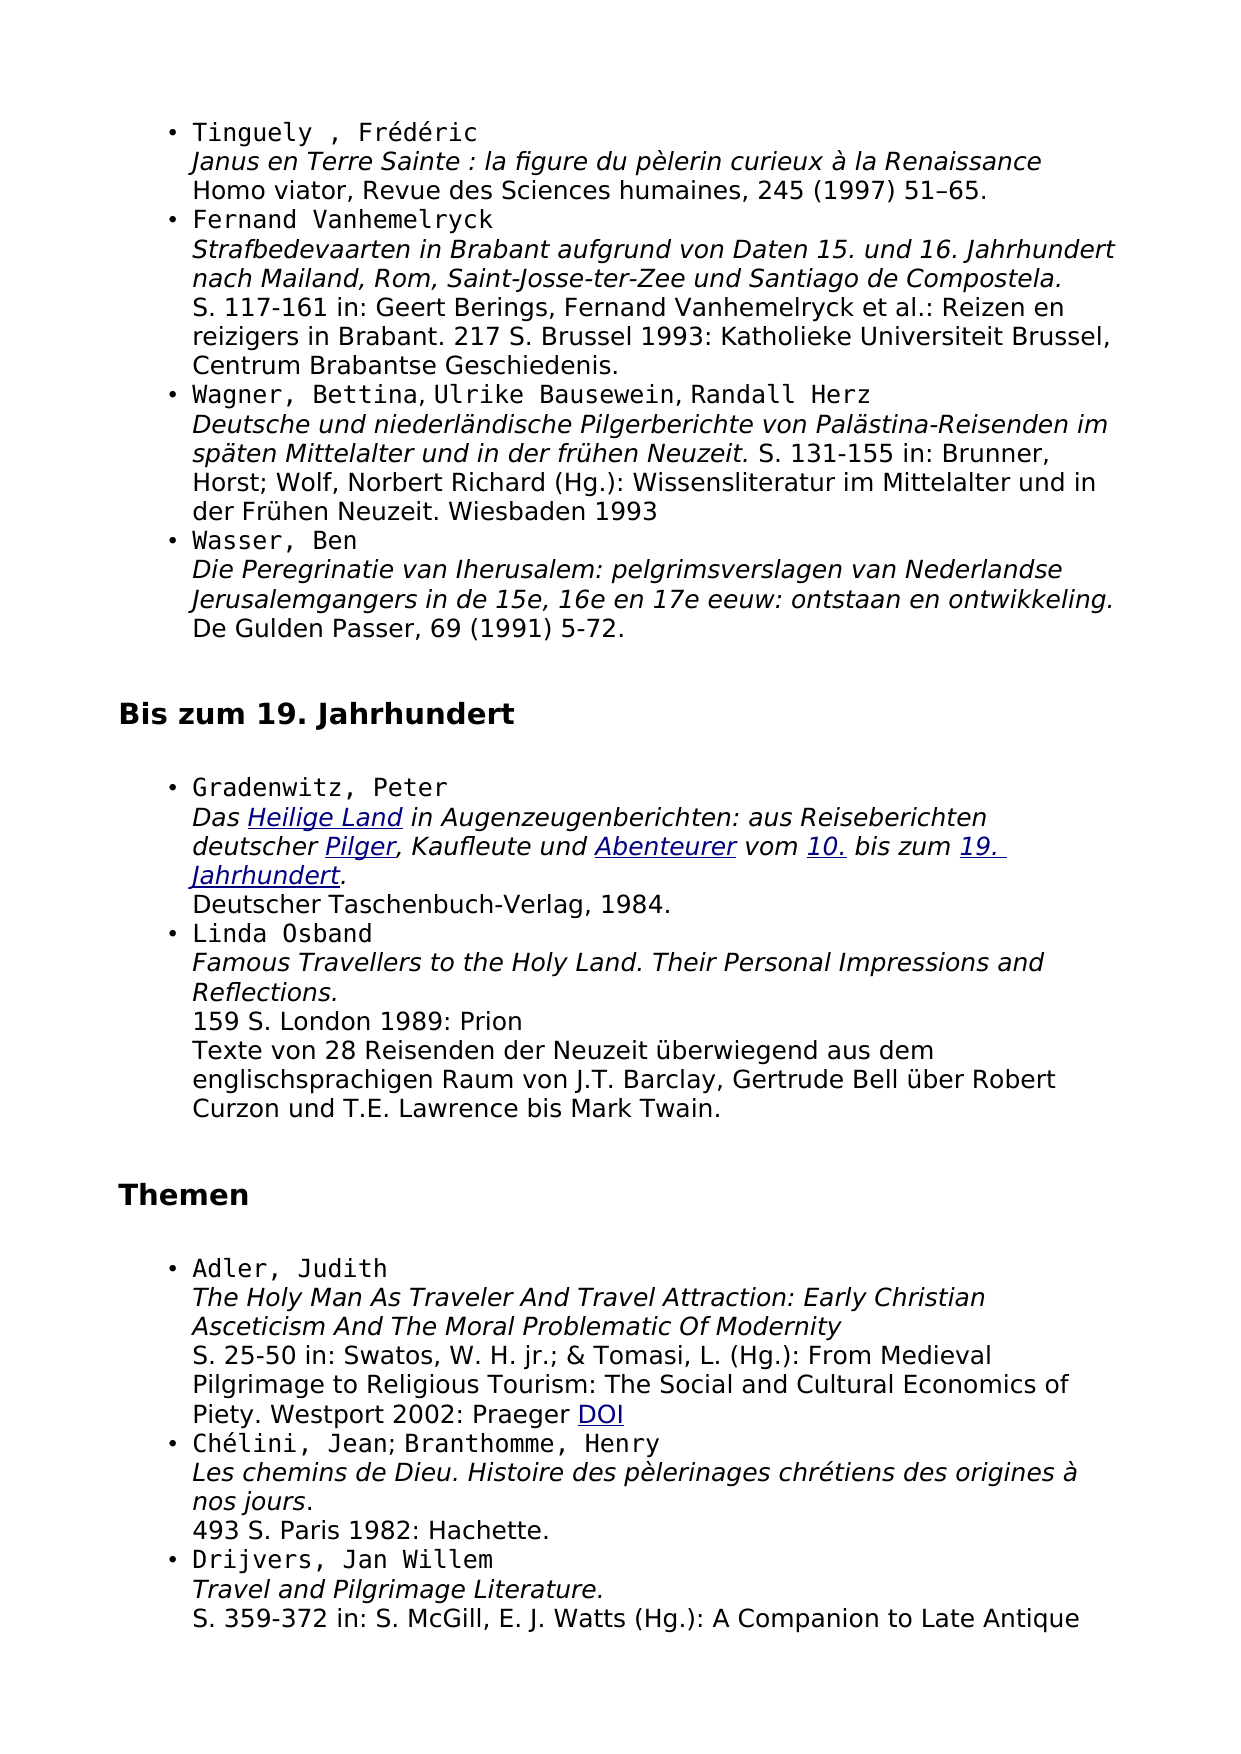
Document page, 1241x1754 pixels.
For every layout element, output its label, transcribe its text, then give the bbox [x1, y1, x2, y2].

list Linda Osband Famous Travellers to the Holy Land. Their Personal Impressions and Reflections. 159 S. London 1989: Prion Texte von 28 Reisenden der Neuzeit überwiegend aus dem englischsprachigen Raum von J.T. Barclay, Gertrude Bell über Robert Curzon und T.E. Lawrence bis Mark Twain. [177, 919, 1122, 1123]
list Chélini, Jean; Branthomme, Henry Les chemins de Dieu. Histoire des pèlerinages chrétiens des origines à nos jours. 493 S. Paris 1982: Hachette. [177, 1429, 1122, 1546]
list Wasser, Ben Die Peregrinatie van Iherusalem: pelgrimsverslagen van Nederlandse Jerusalemgangers in de 15e, 16e en 17e eeuw: ontstaan en ontwikkeling. De Gulden Passer, 69 (1991) 5-72. [177, 526, 1122, 643]
subtitle Bis zum 19. Jahrhundert [118, 698, 1122, 732]
list Gradenwitz, Peter Das Heilige Land in Augenzeugenberichten: aus Reiseberichten deutscher Pilger, Kaufleute und Abenteurer vom 10. bis zum 19. Jahrhundert. Deutscher Taschenbuch-Verlag, 1984. [177, 773, 1122, 919]
list Drijvers, Jan Willem Travel and Pilgrimage Literature. S. 359-372 in: S. McGill, E. J. Watts (Hg.): A Companion to Late Antique [177, 1546, 1122, 1633]
list Adler, Judith The Holy Man As Traveler And Travel Attraction: Early Christian Asceticism And The Moral Problematic Of Modernity S. 25-50 in: Swatos, W. H. jr.; & Tomasi, L. (Hg.): From Medieval Pilgrimage to Religious Tourism: The Social and Cultural Economics of Piety. Westport 2002: Praeger DOI [177, 1254, 1122, 1429]
list Wagner, Bettina, Ulrike Bausewein, Randall Herz Deutsche und niederländische Pilgerberichte von Palästina-Reisenden im späten Mittelalter und in der frühen Neuzeit. S. 131-155 in: Brunner, Horst; Wolf, Norbert Richard (Hg.): Wissensliteratur im Mittelalter und in der Frühen Neuzeit. Wiesbaden 1993 [177, 381, 1122, 526]
list Fernand Vanhemelryck Strafbedevaarten in Brabant aufgrund von Daten 15. und 16. Jahrhundert nach Mailand, Rom, Saint-Josse-ter-Zee und Santiago de Compostela. S. 117-161 in: Geert Berings, Fernand Vanhemelryck et al.: Reizen en reizigers in Brabant. 217 S. Brussel 1993: Katholieke Universiteit Brussel, Centrum Brabantse Geschiedenis. [177, 206, 1122, 381]
subtitle Themen [118, 1178, 1122, 1212]
list Tinguely , Frédéric Janus en Terre Sainte : la figure du pèlerin curieux à la Renaissance Homo viator, Revue des Sciences humaines, 245 (1997) 51–65. [177, 118, 1122, 206]
